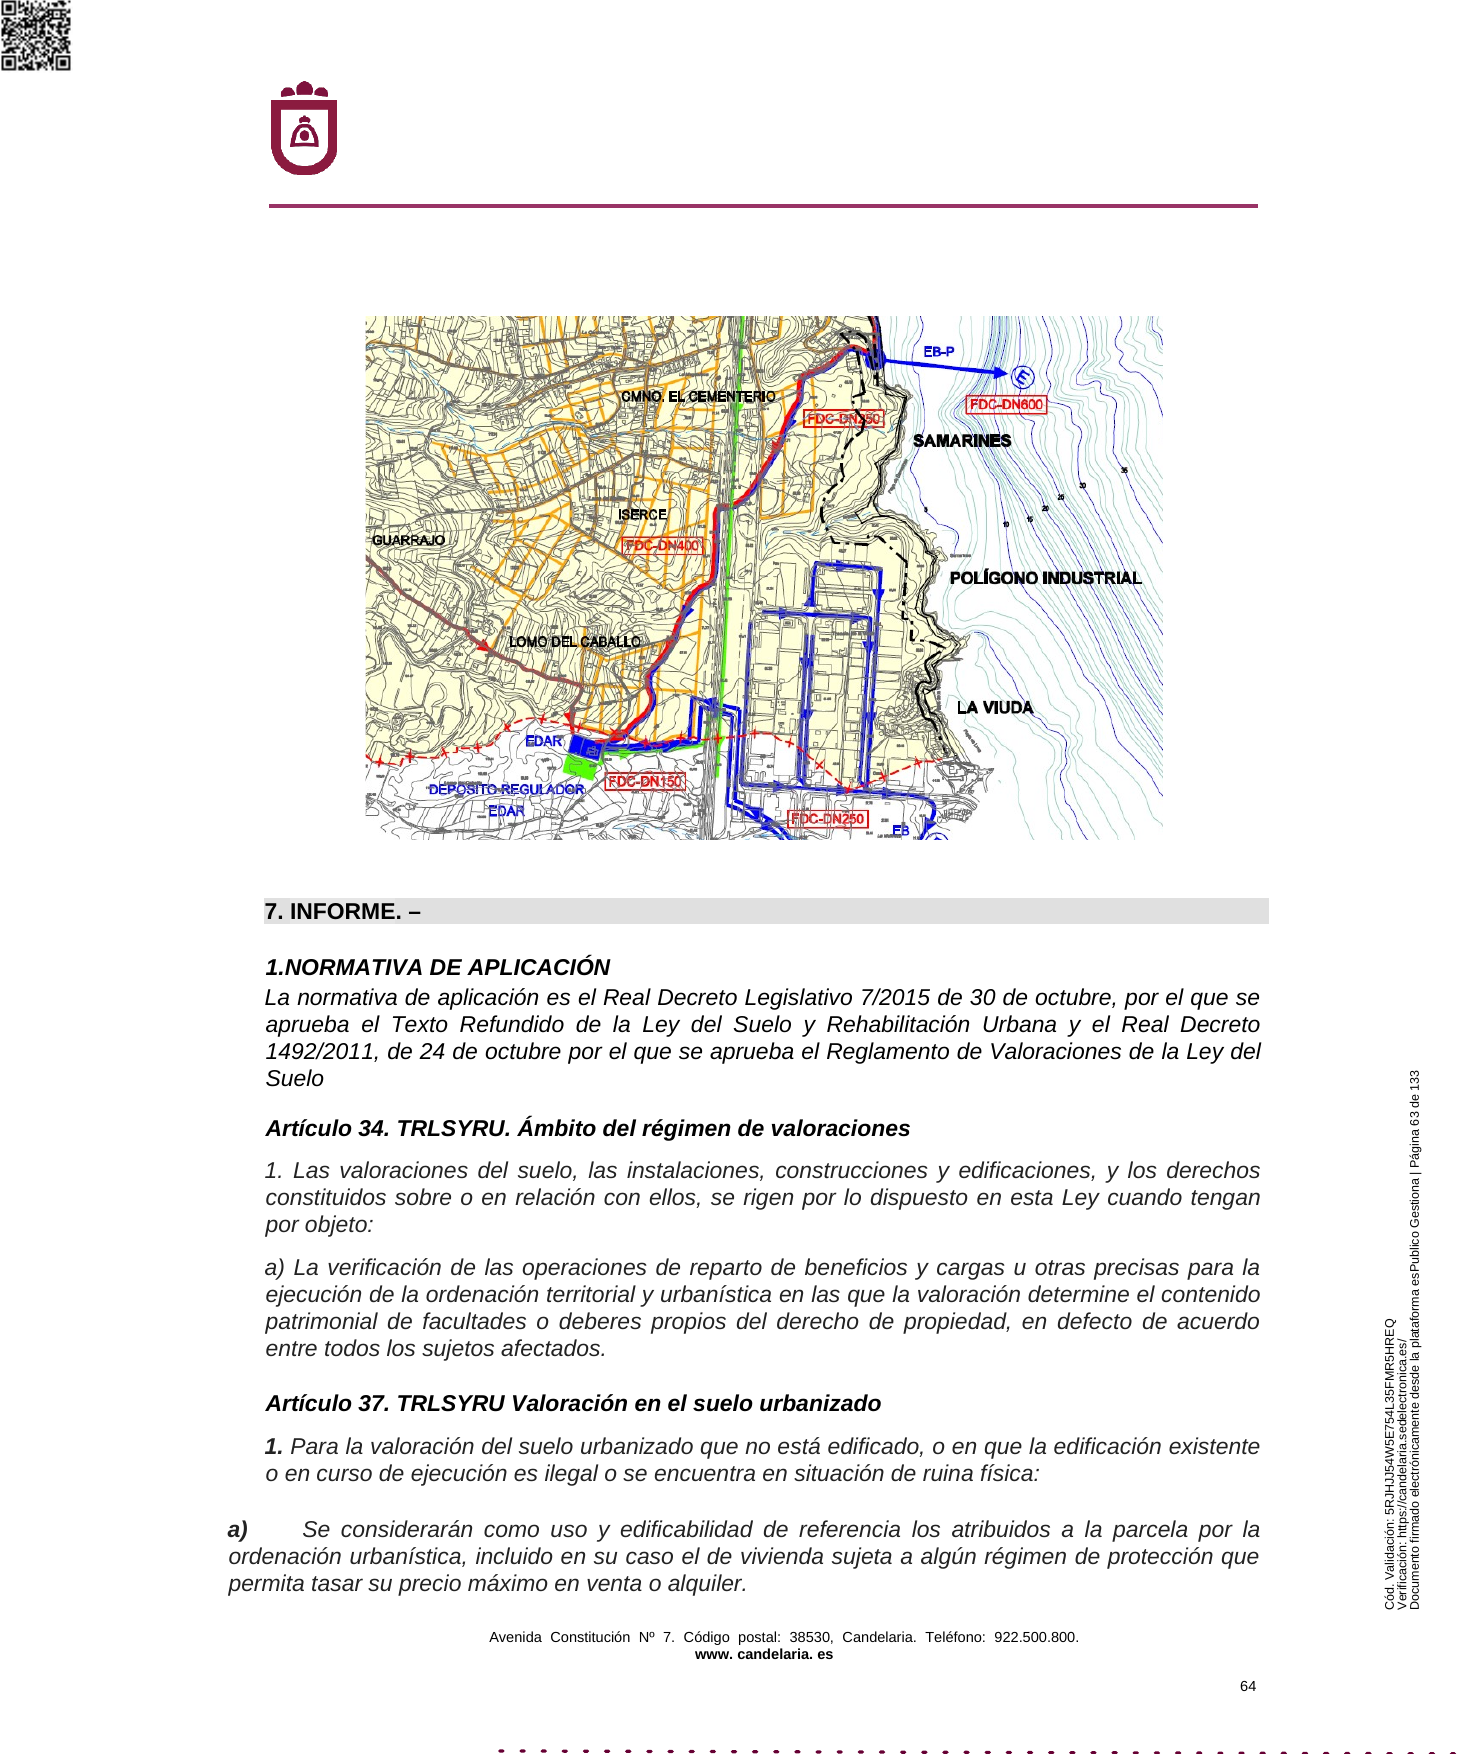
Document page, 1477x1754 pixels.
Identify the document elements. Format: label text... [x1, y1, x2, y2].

subtitle Artículo 37. TRLSYRU Valoración en el suelo urbanizado [265, 1390, 1269, 1417]
text La normativa de aplicación es el Real Decreto Legislativo 7/2015 de 30 de octubre, por el que se aprueba el Texto Refundido de la Ley del Suelo y Rehabilitación Urbana y el Real Decreto 1492/2011, de 24 de octubre por el que se aprueba el Reglamento de Valoraciones de la Ley del Suelo [264, 983, 1263, 1091]
subtitle Artículo 34. TRLSYRU. Ámbito del régimen de valoraciones [265, 1114, 1269, 1141]
text 1. Las valoraciones del suelo, las instalaciones, construcciones y edificaciones, y los derechos constituidos sobre o en relación con ellos, se rigen por lo dispuesto en esta Ley cuando tengan por objeto: [264, 1157, 1263, 1238]
text 1. Para la valoración del suelo urbanizado que no está edificado, o en que la edificación existente o en curso de ejecución es ilegal o se encuentra en situación de ruina física: [264, 1433, 1263, 1486]
list Se considerarán como uso y edificabilidad de referencia los atribuidos a la parcela por la ordenación urbanística, incluido en su caso el de vivienda sujeta a algún régimen de protección que permita tasar su precio máximo en venta o alquiler. [227, 1516, 1263, 1596]
subtitle 1.NORMATIVA DE APLICACIÓN [265, 954, 1269, 980]
text 7. INFORME. – [264, 898, 1269, 924]
text a) La verificación de las operaciones de reparto de beneficios y cargas u otras precisas para la ejecución de la ordenación territorial y urbanística en las que la valoración determine el contenido patrimonial de facultades o deberes propios del derecho de propiedad, en defecto de acuerdo entre todos los sujetos afectados. [264, 1254, 1263, 1362]
